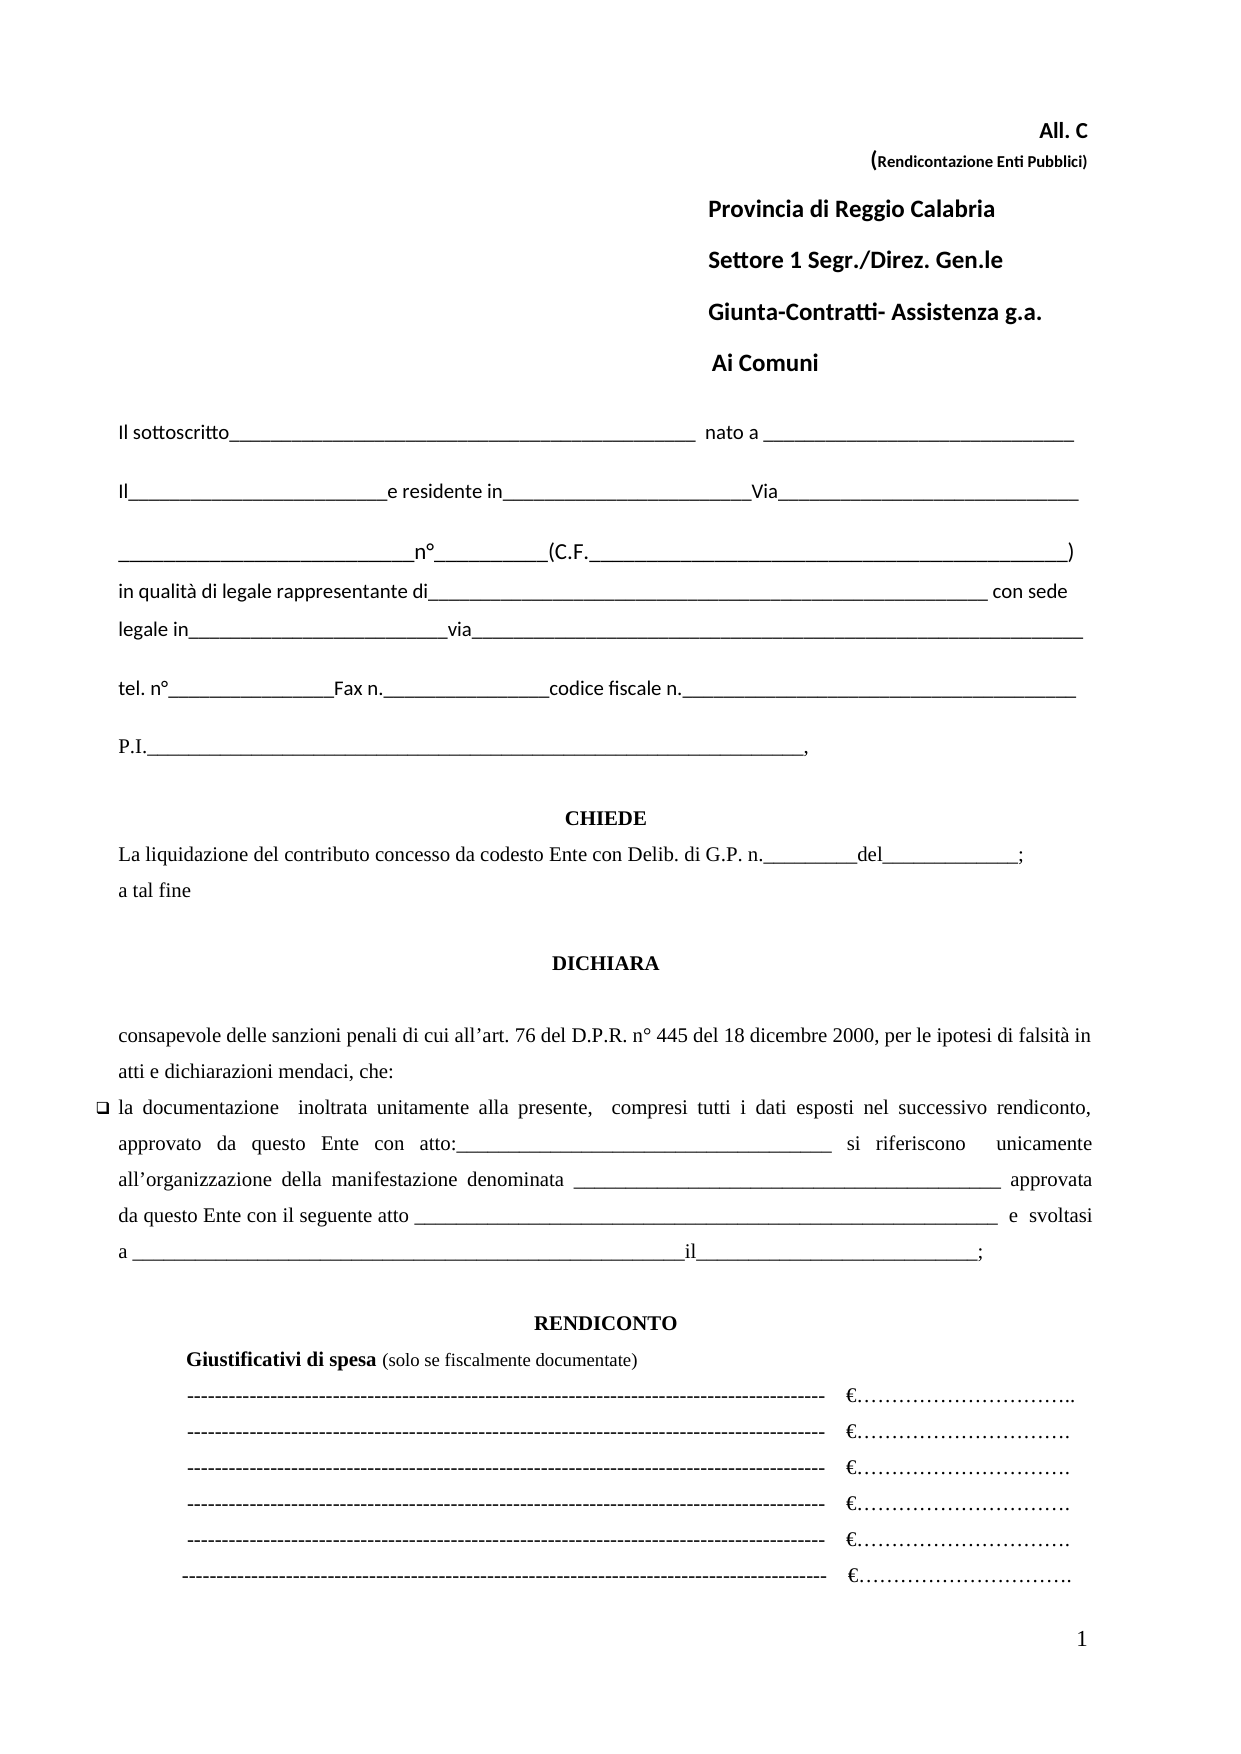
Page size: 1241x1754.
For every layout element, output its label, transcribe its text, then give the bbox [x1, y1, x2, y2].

text Ai Comuni [118, 347, 1087, 378]
text -------------------------------------------------------------------------------------------- €…………………………. [156, 1455, 1093, 1479]
text CHIEDE [118, 806, 1093, 830]
text DICHIARA [118, 951, 1093, 974]
text Settore 1 Segr./Direz. Gen.le [708, 244, 1087, 275]
list la documentazione inoltrata unitamente alla presente, compresi tutti i dati esposti nel successivo rendiconto, approvato da questo Ente con atto:____________________________________ si riferiscono unicamente all’organizzazione della manifestazione denominata _________________________________________ approvata da questo Ente con il seguente atto ________________________________________________________ e svoltasi a _____________________________________________________il___________________________; [95, 1095, 1093, 1263]
text Giunta-Contratti- Assistenza g.a. [708, 296, 1087, 326]
text Provincia di Reggio Calabria [708, 193, 1087, 223]
text -------------------------------------------------------------------------------------------- €…………………………. [156, 1419, 1093, 1443]
text -------------------------------------------------------------------------------------------- €…………………………. [156, 1527, 1093, 1551]
text RENDICONTO [118, 1311, 1093, 1335]
text __________________________n°__________(C.F.__________________________________________) in qualità di legale rappresentante di______________________________________________________ con sede legale in_________________________via___________________________________________________________ [118, 537, 1087, 642]
text Il sottoscritto_____________________________________________ nato a ______________________________ [118, 419, 1087, 445]
text P.I._______________________________________________________________, [118, 734, 1093, 758]
text Il_________________________e residente in________________________Via_____________________________ [118, 478, 1087, 504]
text tel. n°________________Fax n.________________codice fiscale n.______________________________________ [118, 675, 1087, 701]
text -------------------------------------------------------------------------------------------- €…………………………. [156, 1491, 1093, 1515]
text La liquidazione del contributo concesso da codesto Ente con Delib. di G.P. n._________del_____________; [118, 842, 1093, 866]
text -------------------------------------------------------------------------------------------- €………………………….. [156, 1383, 1093, 1407]
text consapevole delle sanzioni penali di cui all’art. 76 del D.P.R. n° 445 del 18 dicembre 2000, per le ipotesi di falsità in atti e dichiarazioni mendaci, che: [118, 1023, 1093, 1083]
text a tal fine [118, 878, 1093, 902]
text Giustificativi di spesa (solo se fiscalmente documentate) [118, 1347, 1093, 1371]
text All. C (Rendicontazione Enti Pubblici) [118, 117, 1087, 173]
text --------------------------------------------------------------------------------------------- €…………………………. [156, 1563, 1093, 1587]
